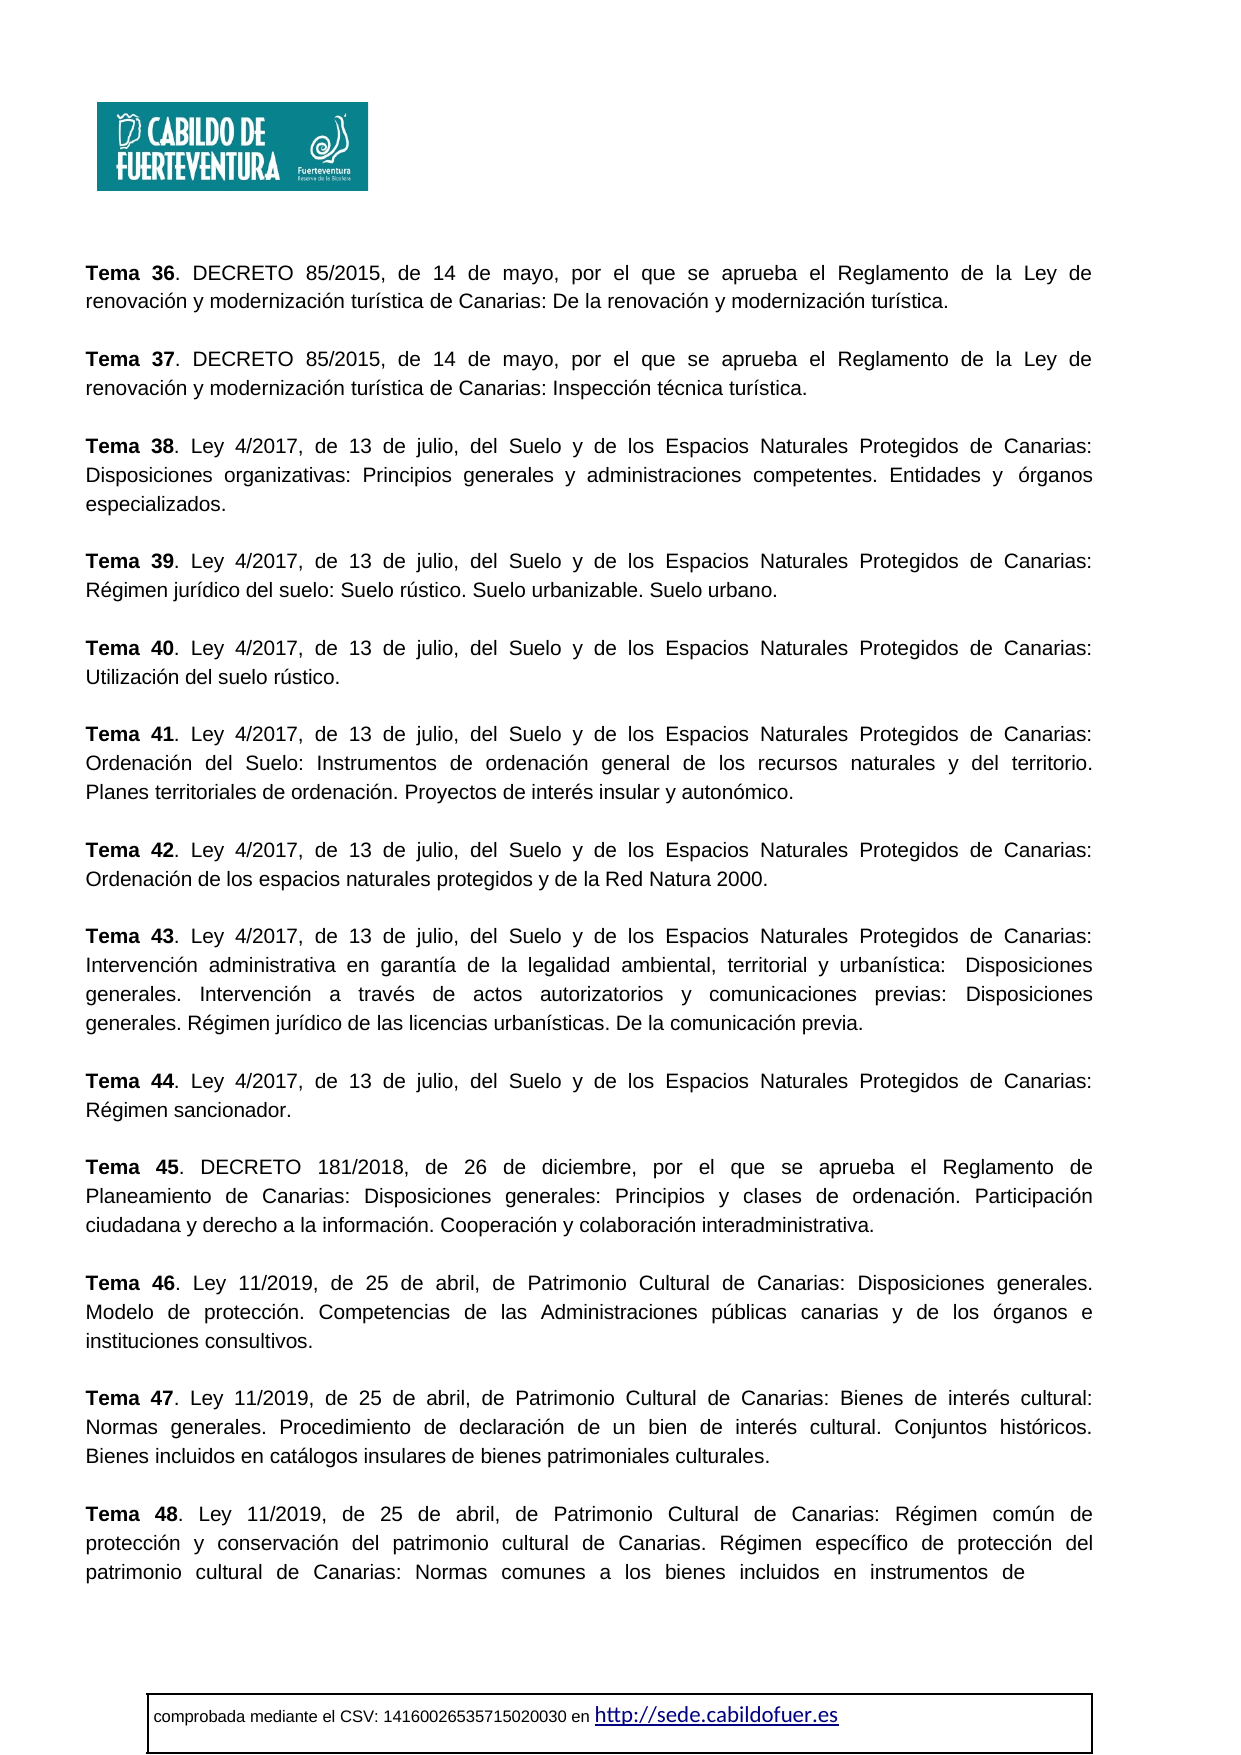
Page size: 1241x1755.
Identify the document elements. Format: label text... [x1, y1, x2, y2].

text Tema 40. Ley 4/2017, de 13 de julio, del Suelo y de los Espacios Naturales Protegidos de Canarias: Utilización del suelo rústico. [85, 636, 1093, 688]
text Tema 37. DECRETO 85/2015, de 14 de mayo, por el que se aprueba el Reglamento de la Ley de renovación y modernización turística de Canarias: Inspección técnica turística. [85, 347, 1093, 400]
text Tema 42. Ley 4/2017, de 13 de julio, del Suelo y de los Espacios Naturales Protegidos de Canarias: Ordenación de los espacios naturales protegidos y de la Red Natura 2000. [85, 838, 1093, 891]
text Tema 45. DECRETO 181/2018, de 26 de diciembre, por el que se aprueba el Reglamento de Planeamiento de Canarias: Disposiciones generales: Principios y clases de ordenación. Participación ciudadana y derecho a la información. Cooperación y colaboración interadministrativa. [85, 1155, 1093, 1237]
text Tema 38. Ley 4/2017, de 13 de julio, del Suelo y de los Espacios Naturales Protegidos de Canarias: Disposiciones organizativas: Principios generales y administraciones competentes. Entidades y órganos especializados. [85, 433, 1093, 515]
text Tema 47. Ley 11/2019, de 25 de abril, de Patrimonio Cultural de Canarias: Bienes de interés cultural: Normas generales. Procedimiento de declaración de un bien de interés cultural. Conjuntos históricos. Bienes incluidos en catálogos insulares de bienes patrimoniales culturales. [85, 1386, 1093, 1468]
text Tema 43. Ley 4/2017, de 13 de julio, del Suelo y de los Espacios Naturales Protegidos de Canarias: Intervención administrativa en garantía de la legalidad ambiental, territorial y urbanística: Disposiciones generales. Intervención a través de actos autorizatorios y comunicaciones previas: Disposiciones generales. Régimen jurídico de las licencias urbanísticas. De la comunicación previa. [85, 924, 1093, 1035]
text Tema 48. Ley 11/2019, de 25 de abril, de Patrimonio Cultural de Canarias: Régimen común de protección y conservación del patrimonio cultural de Canarias. Régimen específico de protección del patrimonio cultural de Canarias: Normas comunes a los bienes incluidos en instrumentos de [85, 1502, 1093, 1584]
text Tema 39. Ley 4/2017, de 13 de julio, del Suelo y de los Espacios Naturales Protegidos de Canarias: Régimen jurídico del suelo: Suelo rústico. Suelo urbanizable. Suelo urbano. [85, 549, 1093, 602]
text Tema 44. Ley 4/2017, de 13 de julio, del Suelo y de los Espacios Naturales Protegidos de Canarias: Régimen sancionador. [85, 1069, 1093, 1122]
text Tema 36. DECRETO 85/2015, de 14 de mayo, por el que se aprueba el Reglamento de la Ley de renovación y modernización turística de Canarias: De la renovación y modernización turística. [85, 260, 1093, 313]
text Tema 41. Ley 4/2017, de 13 de julio, del Suelo y de los Espacios Naturales Protegidos de Canarias: Ordenación del Suelo: Instrumentos de ordenación general de los recursos naturales y del territorio. Planes territoriales de ordenación. Proyectos de interés insular y autonómico. [85, 722, 1093, 804]
text Tema 46. Ley 11/2019, de 25 de abril, de Patrimonio Cultural de Canarias: Disposiciones generales. Modelo de protección. Competencias de las Administraciones públicas canarias y de los órganos e instituciones consultivos. [85, 1271, 1093, 1353]
